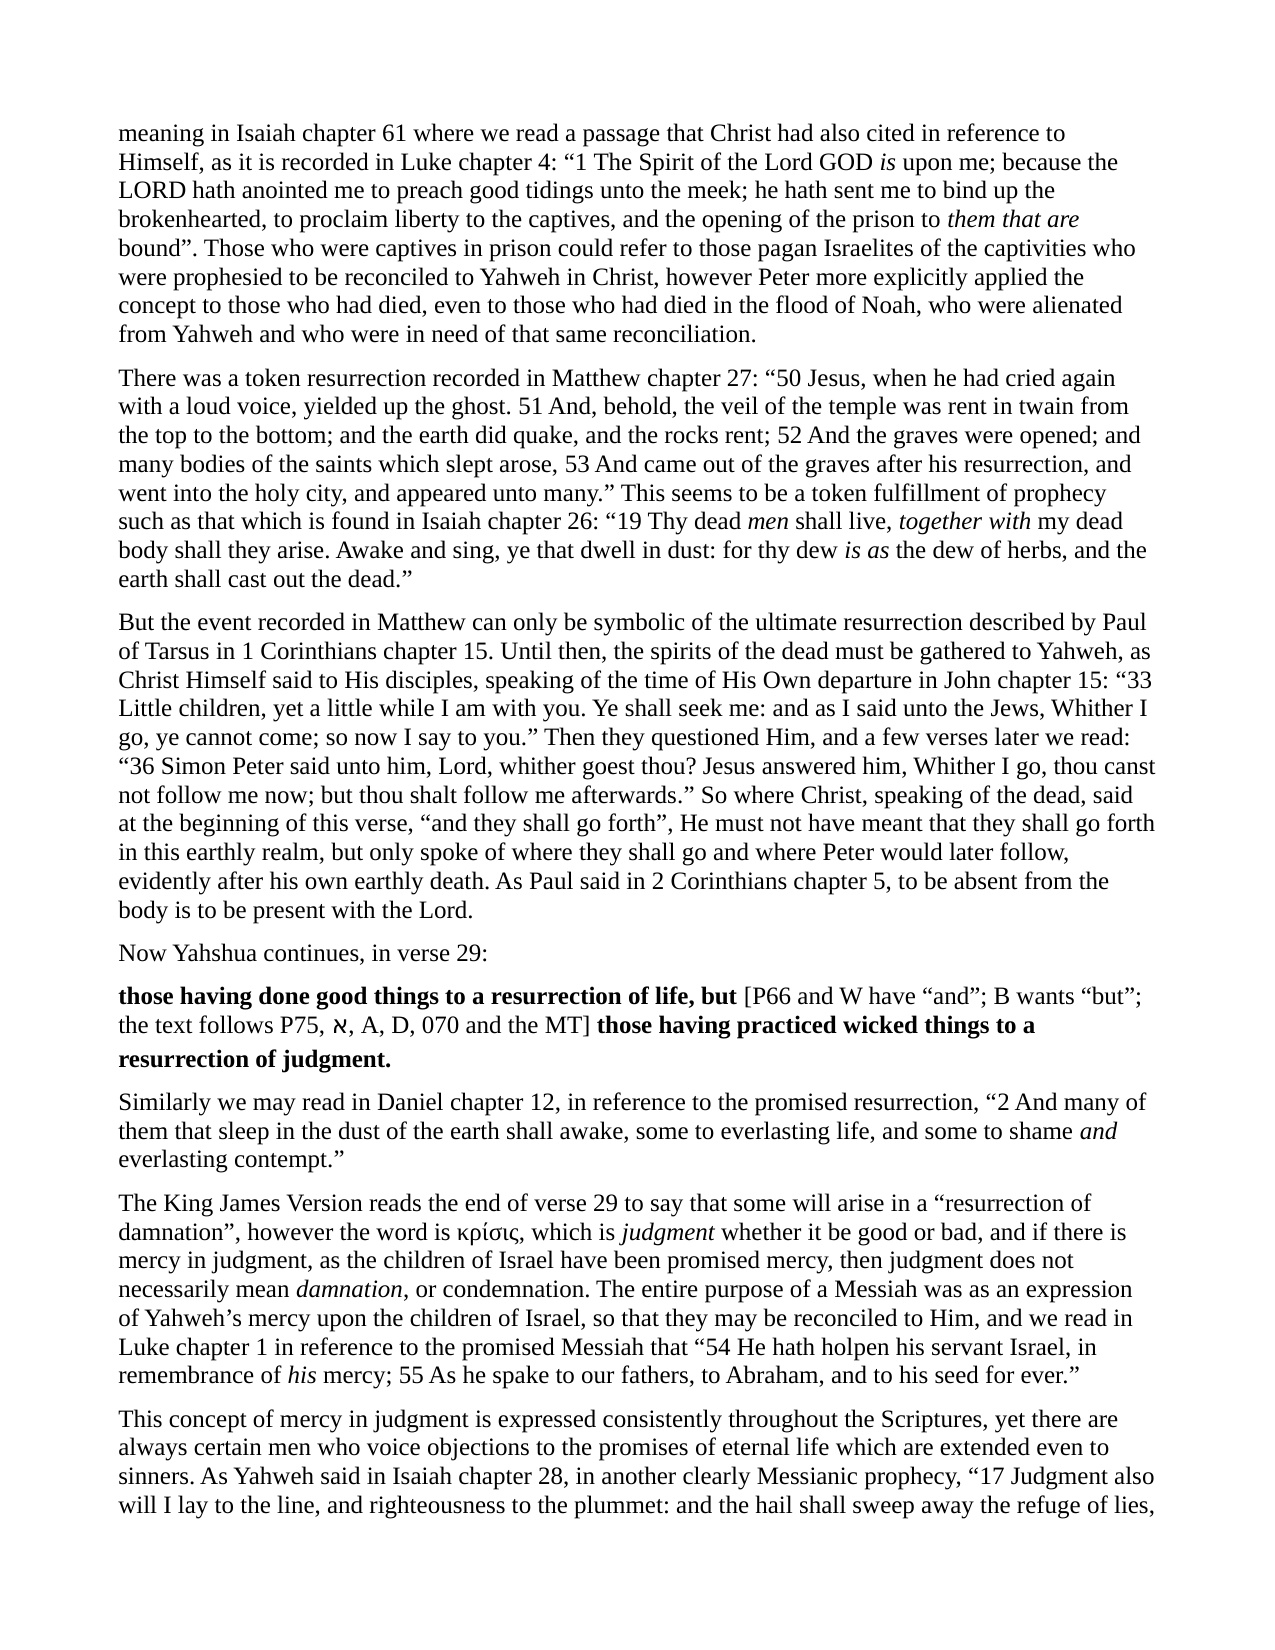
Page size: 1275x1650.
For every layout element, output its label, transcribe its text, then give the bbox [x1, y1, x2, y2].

text those having done good things to a resurrection of life, but [P66 and W have “and”; B wants “but”; the text follows P75, א, A, D, 070 and the MT] those having practiced wicked things to a resurrection of judgment. [118, 981, 1157, 1072]
text Now Yahshua continues, in verse 29: [118, 938, 1157, 967]
text But the event recorded in Matthew can only be symbolic of the ultimate resurrection described by Paul of Tarsus in 1 Corinthians chapter 15. Until then, the spirits of the dead must be gathered to Yahweh, as Christ Himself said to His disciples, speaking of the time of His Own departure in John chapter 15: “33 Little children, yet a little while I am with you. Ye shall seek me: and as I said unto the Jews, Whither I go, ye cannot come; so now I say to you.” Then they questioned Him, and a few verses later we read: “36 Simon Peter said unto him, Lord, whither goest thou? Jesus answered him, Whither I go, thou canst not follow me now; but thou shalt follow me afterwards.” So where Christ, speaking of the dead, said at the beginning of this verse, “and they shall go forth”, He must not have meant that they shall go forth in this earthly realm, but only spoke of where they shall go and where Peter would later follow, evidently after his own earthly death. As Paul said in 2 Corinthians chapter 5, to be absent from the body is to be present with the Lord. [118, 607, 1157, 923]
text There was a token resurrection recorded in Matthew chapter 27: “50 Jesus, when he had cried again with a loud voice, yielded up the ghost. 51 And, behold, the veil of the temple was rent in twain from the top to the bottom; and the earth did quake, and the rocks rent; 52 And the graves were opened; and many bodies of the saints which slept arose, 53 And came out of the graves after his resurrection, and went into the holy city, and appeared unto many.” This seems to be a token fulfillment of prophecy such as that which is found in Isaiah chapter 26: “19 Thy dead men shall live, together with my dead body shall they arise. Awake and sing, ye that dwell in dust: for thy dew is as the dew of herbs, and the earth shall cast out the dead.” [118, 363, 1157, 593]
text Similarly we may read in Daniel chapter 12, in reference to the promised resurrection, “2 And many of them that sleep in the dust of the earth shall awake, some to everlasting life, and some to shame and everlasting contempt.” [118, 1087, 1157, 1173]
text The King James Version reads the end of verse 29 to say that some will arise in a “resurrection of damnation”, however the word is κρίσις, which is judgment whether it be good or bad, and if there is mercy in judgment, as the children of Israel have been promised mercy, then judgment does not necessarily mean damnation, or condemnation. The entire purpose of a Messiah was as an expression of Yahweh’s mercy upon the children of Israel, so that they may be reconciled to Him, and we read in Luke chapter 1 in reference to the promised Messiah that “54 He hath holpen his servant Israel, in remembrance of his mercy; 55 As he spake to our fathers, to Abraham, and to his seed for ever.” [118, 1188, 1157, 1389]
text meaning in Isaiah chapter 61 where we read a passage that Christ had also cited in reference to Himself, as it is recorded in Luke chapter 4: “1 The Spirit of the Lord GOD is upon me; because the LORD hath anointed me to preach good tidings unto the meek; he hath sent me to bind up the brokenhearted, to proclaim liberty to the captives, and the opening of the prison to them that are bound”. Those who were captives in prison could refer to those pagan Israelites of the captivities who were prophesied to be reconciled to Yahweh in Christ, however Peter more explicitly applied the concept to those who had died, even to those who had died in the flood of Noah, who were alienated from Yahweh and who were in need of that same reconciliation. [118, 118, 1157, 348]
text This concept of mercy in judgment is expressed consistently throughout the Scriptures, yet there are always certain men who voice objections to the promises of eternal life which are extended even to sinners. As Yahweh said in Isaiah chapter 28, in another clearly Messianic prophecy, “17 Judgment also will I lay to the line, and righteousness to the plummet: and the hail shall sweep away the refuge of lies, [118, 1404, 1157, 1519]
